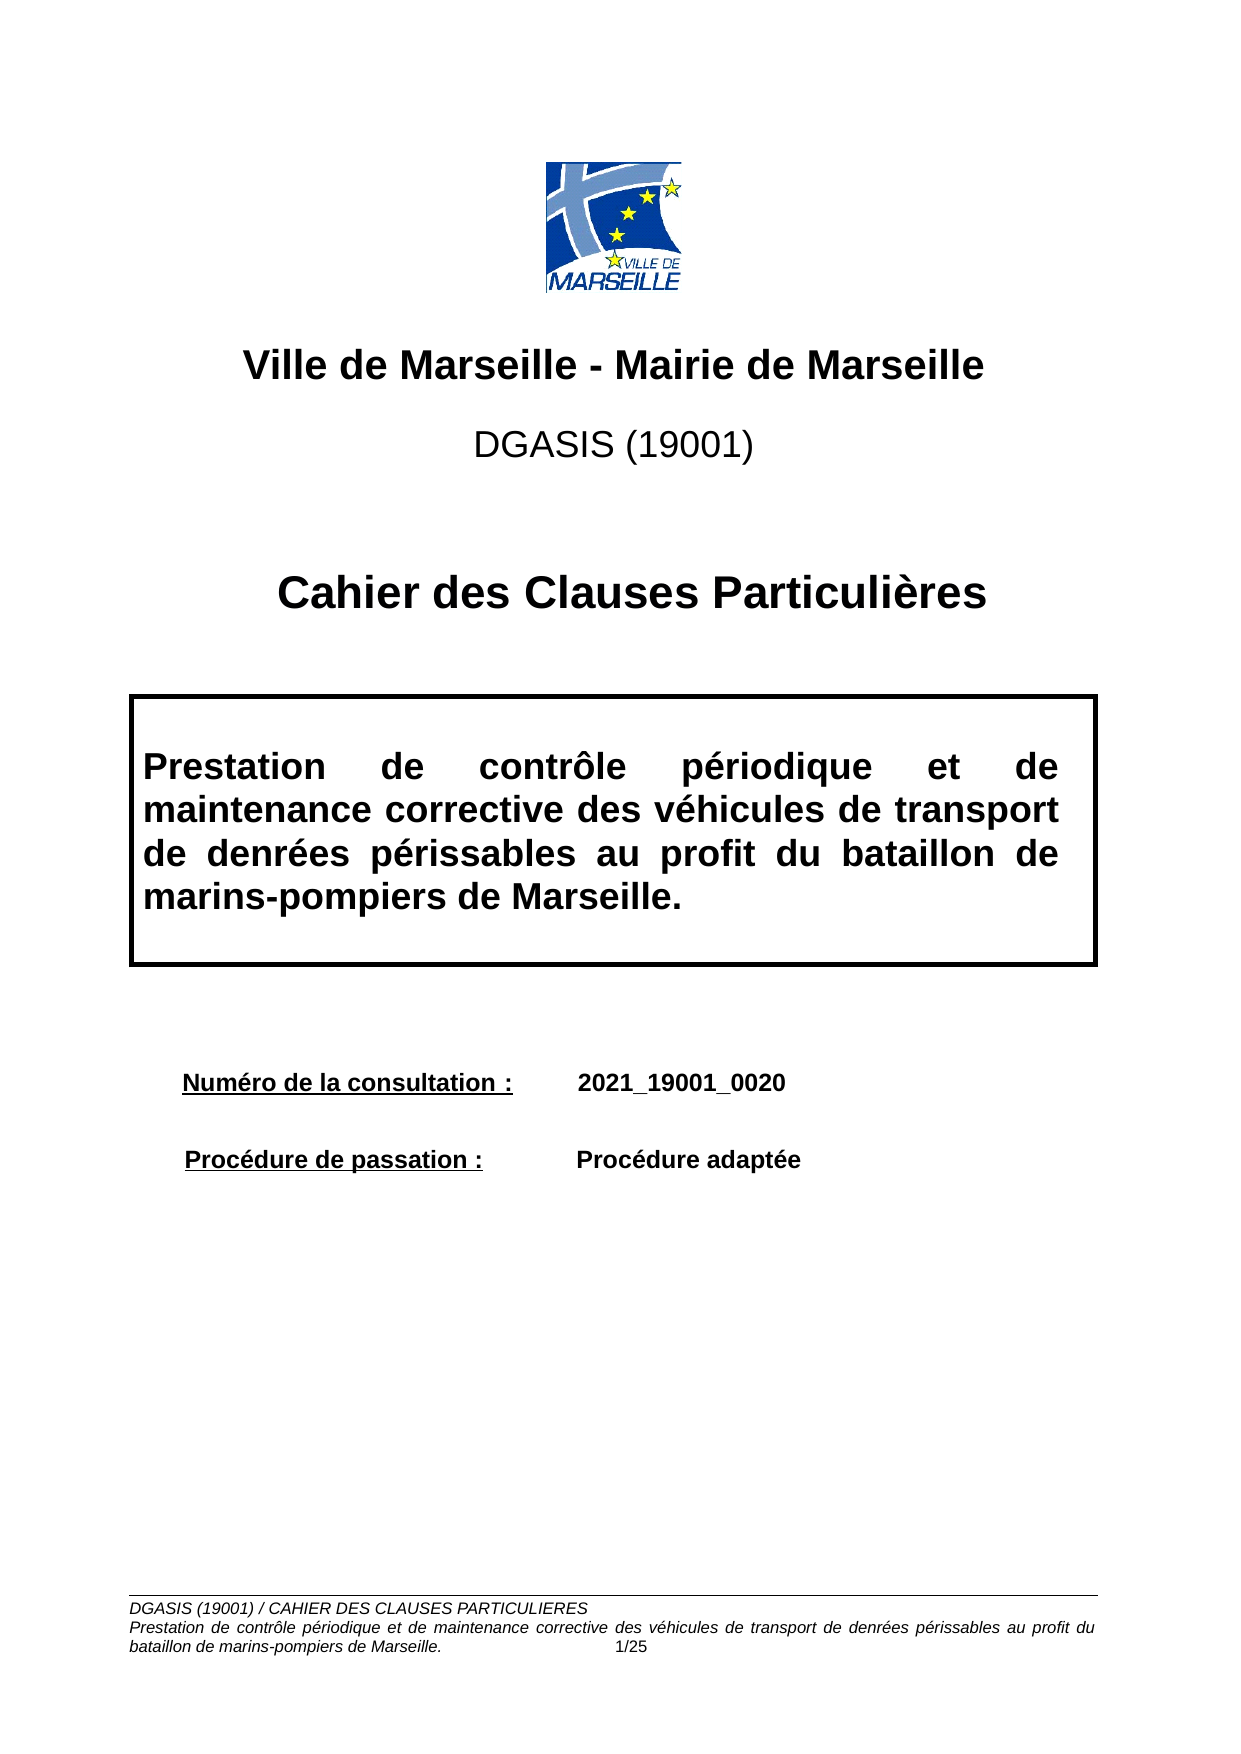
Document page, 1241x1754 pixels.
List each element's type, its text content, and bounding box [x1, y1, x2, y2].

text Numéro de la consultation : 2021_19001_0020 [182, 1068, 1098, 1097]
text DGASIS (19001) [129, 422, 1098, 465]
text Ville de Marseille - Mairie de Marseille [129, 340, 1098, 388]
text Prestation de contrôle périodique et de maintenance corrective des véhicules de transport de denrées périssables au profit du bataillon de marins-pompiers de Marseille. [134, 737, 1093, 917]
list Cahier des Clauses Particulières [129, 566, 1098, 618]
text Procédure de passation : Procédure adaptée [184, 1145, 1098, 1174]
